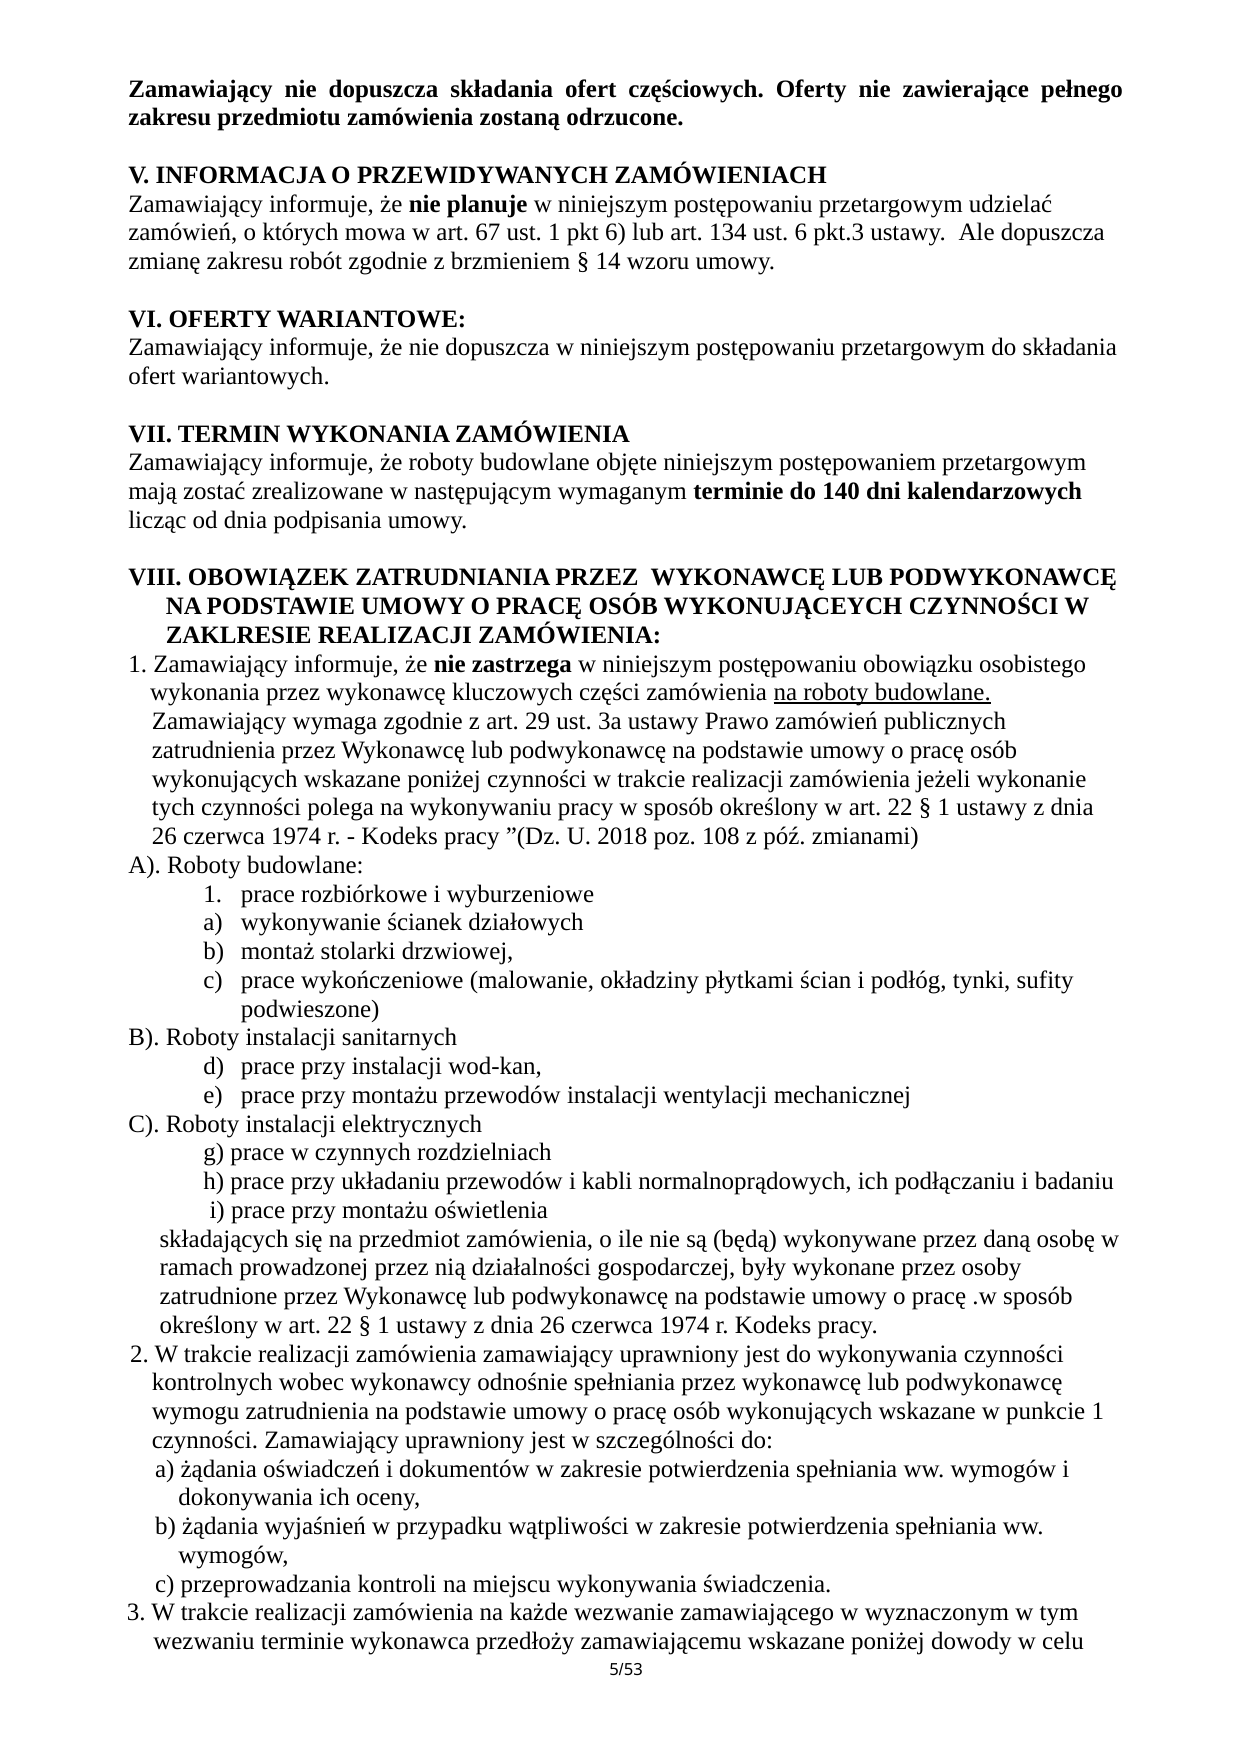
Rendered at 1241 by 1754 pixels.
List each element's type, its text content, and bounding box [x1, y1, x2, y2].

list prace przy montażu przewodów instalacji wentylacji mechanicznej [203, 1080, 1123, 1109]
text i) prace przy montażu oświetlenia [128, 1195, 1123, 1224]
text 2. W trakcie realizacji zamówienia zamawiający uprawniony jest do wykonywania czynności kontrolnych wobec wykonawcy odnośnie spełniania przez wykonawcę lub podwykonawcę wymogu zatrudnienia na podstawie umowy o pracę osób wykonujących wskazane w punkcie 1 czynności. Zamawiający uprawniony jest w szczególności do: [130, 1339, 1123, 1454]
text C). Roboty instalacji elektrycznych [128, 1109, 1123, 1137]
text Zamawiający informuje, że nie planuje w niniejszym postępowaniu przetargowym udzielać [128, 189, 1123, 217]
list prace wykończeniowe (malowanie, okładziny płytkami ścian i podłóg, tynki, sufity podwieszone) [203, 965, 1123, 1022]
text składających się na przedmiot zamówienia, o ile nie są (będą) wykonywane przez daną osobę w ramach prowadzonej przez nią działalności gospodarczej, były wykonane przez osoby zatrudnione przez Wykonawcę lub podwykonawcę na podstawie umowy o pracę .w sposób określony w art. 22 § 1 ustawy z dnia 26 czerwca 1974 r. Kodeks pracy. [159, 1224, 1123, 1339]
text zamówień, o których mowa w art. 67 ust. 1 pkt 6) lub art. 134 ust. 6 pkt.3 ustawy. Ale dopuszcza zmianę zakresu robót zgodnie z brzmieniem § 14 wzoru umowy. [128, 217, 1123, 275]
list montaż stolarki drzwiowej, [203, 936, 1123, 965]
subtitle Zamawiający nie dopuszcza składania ofert częściowych. Oferty nie zawierające pełnego zakresu przedmiotu zamówienia zostaną odrzucone. [128, 74, 1123, 131]
list prace przy instalacji wod-kan, [203, 1051, 1123, 1080]
text Zamawiający wymaga zgodnie z art. 29 ust. 3a ustawy Prawo zamówień publicznych zatrudnienia przez Wykonawcę lub podwykonawcę na podstawie umowy o pracę osób wykonujących wskazane poniżej czynności w trakcie realizacji zamówienia jeżeli wykonanie tych czynności polega na wykonywaniu pracy w sposób określony w art. 22 § 1 ustawy z dnia 26 czerwca 1974 r. - Kodeks pracy ”(Dz. U. 2018 poz. 108 z póź. zmianami) [152, 706, 1123, 850]
text VII. TERMIN WYKONANIA ZAMÓWIENIA [128, 419, 1123, 447]
text Zamawiający informuje, że nie dopuszcza w niniejszym postępowaniu przetargowym do składania ofert wariantowych. [128, 332, 1123, 390]
text c) przeprowadzania kontroli na miejscu wykonywania świadczenia. [155, 1569, 1123, 1597]
list wykonywanie ścianek działowych [203, 907, 1123, 936]
text B). Roboty instalacji sanitarnych [128, 1022, 1123, 1051]
text A). Roboty budowlane: [128, 850, 1123, 879]
text VI. OFERTY WARIANTOWE: [128, 304, 1123, 332]
text 3. W trakcie realizacji zamówienia na każde wezwanie zamawiającego w wyznaczonym w tym wezwaniu terminie wykonawca przedłoży zamawiającemu wskazane poniżej dowody w celu [127, 1597, 1123, 1655]
text a) żądania oświadczeń i dokumentów w zakresie potwierdzenia spełniania ww. wymogów i dokonywania ich oceny, [155, 1454, 1123, 1511]
text V. INFORMACJA O PRZEWIDYWANYCH ZAMÓWIENIACH [128, 160, 1123, 189]
list prace rozbiórkowe i wyburzeniowe [203, 879, 1123, 907]
text 1. Zamawiający informuje, że nie zastrzega w niniejszym postępowaniu obowiązku osobistego wykonania przez wykonawcę kluczowych części zamówienia na roboty budowlane. [128, 649, 1123, 706]
text Zamawiający informuje, że roboty budowlane objęte niniejszym postępowaniem przetargowym mają zostać zrealizowane w następującym wymaganym terminie do 140 dni kalendarzowych licząc od dnia podpisania umowy. [128, 447, 1123, 534]
text b) żądania wyjaśnień w przypadku wątpliwości w zakresie potwierdzenia spełniania ww. wymogów, [155, 1511, 1123, 1569]
text h) prace przy układaniu przewodów i kabli normalnoprądowych, ich podłączaniu i badaniu [128, 1166, 1123, 1195]
text g) prace w czynnych rozdzielniach [128, 1137, 1123, 1166]
text VIII. OBOWIĄZEK ZATRUDNIANIA PRZEZ WYKONAWCĘ LUB PODWYKONAWCĘ NA PODSTAWIE UMOWY O PRACĘ OSÓB WYKONUJĄCEYCH CZYNNOŚCI W ZAKLRESIE REALIZACJI ZAMÓWIENIA: [128, 562, 1123, 649]
